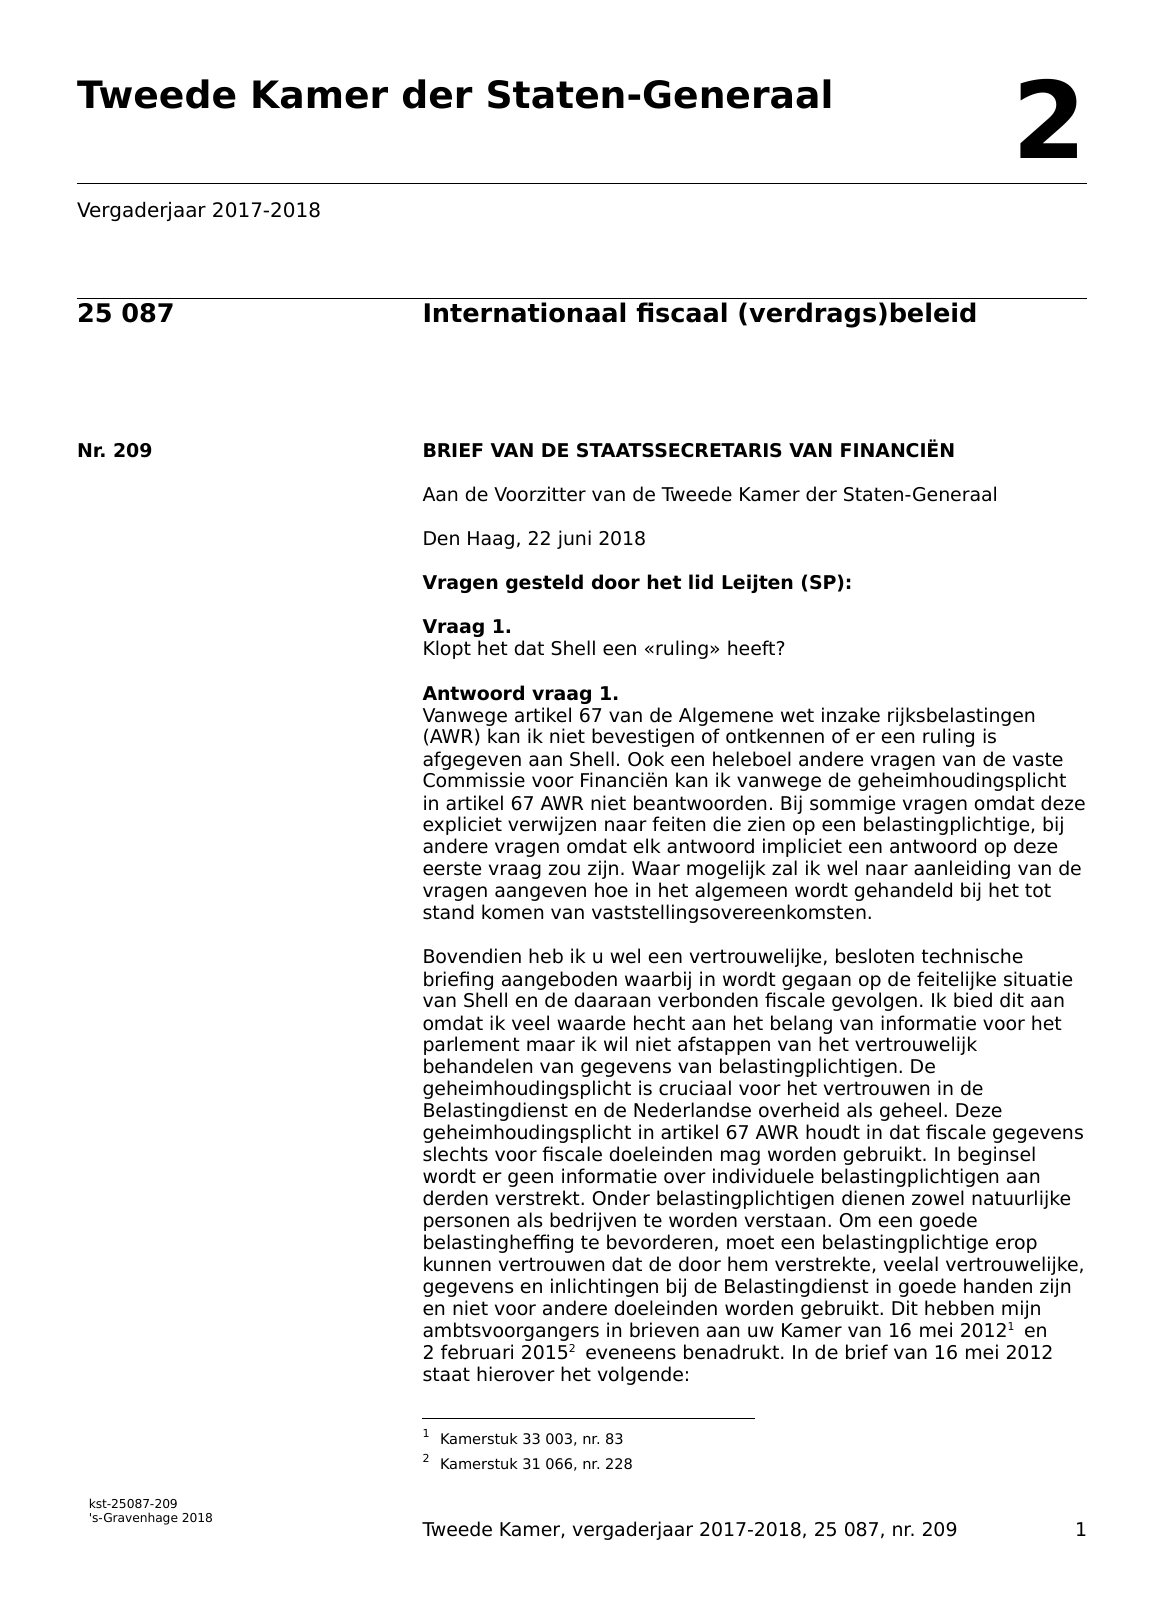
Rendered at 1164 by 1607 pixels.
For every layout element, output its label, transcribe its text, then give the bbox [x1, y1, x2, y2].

text Vraag 1. [422, 616, 1087, 638]
text Vanwege artikel 67 van de Algemene wet inzake rijksbelastingen (AWR) kan ik niet bevestigen of ontkennen of er een ruling is afgegeven aan Shell. Ook een heleboel andere vragen van de vaste Commissie voor Financiën kan ik vanwege de geheimhoudingsplicht in artikel 67 AWR niet beantwoorden. Bij sommige vragen omdat deze expliciet verwijzen naar feiten die zien op een belastingplichtige, bij andere vragen omdat elk antwoord impliciet een antwoord op deze eerste vraag zou zijn. Waar mogelijk zal ik wel naar aanleiding van de vragen aangeven hoe in het algemeen wordt gehandeld bij het tot stand komen van vaststellingsovereenkomsten. [422, 704, 1087, 924]
text Aan de Voorzitter van de Tweede Kamer der Staten-Generaal [422, 484, 1087, 506]
table_cell Vergaderjaar 2017-2018 [77, 184, 1087, 298]
subtitle 25 087 Internationaal fiscaal (verdrags)beleid [77, 299, 1087, 329]
text Bovendien heb ik u wel een vertrouwelijke, besloten technische briefing aangeboden waarbij in wordt gegaan op de feitelijke situatie van Shell en de daaraan verbonden fiscale gevolgen. Ik bied dit aan omdat ik veel waarde hecht aan het belang van informatie voor het parlement maar ik wil niet afstappen van het vertrouwelijk behandelen van gegevens van belastingplichtigen. De geheimhoudingsplicht is cruciaal voor het vertrouwen in de Belastingdienst en de Nederlandse overheid als geheel. Deze geheimhoudingsplicht in artikel 67 AWR houdt in dat fiscale gegevens slechts voor fiscale doeleinden mag worden gebruikt. In beginsel wordt er geen informatie over individuele belastingplichtigen aan derden verstrekt. Onder belastingplichtigen dienen zowel natuurlijke personen als bedrijven te worden verstaan. Om een goede belastingheffing te bevorderen, moet een belastingplichtige erop kunnen vertrouwen dat de door hem verstrekte, veelal vertrouwelijke, gegevens en inlichtingen bij de Belastingdienst in goede handen zijn en niet voor andere doeleinden worden gebruikt. Dit hebben mijn ambtsvoorgangers in brieven aan uw Kamer van 16 mei 2012 en 2 februari 2015 eveneens benadrukt. In de brief van 16 mei 2012 staat hierover het volgende: [422, 946, 1087, 1386]
text kst-25087-209 [88, 1497, 323, 1511]
subtitle Vragen gesteld door het lid Leijten (SP): [422, 572, 1087, 594]
subtitle Nr. 209 BRIEF VAN DE STAATSSECRETARIS VAN FINANCIËN [77, 440, 1087, 462]
text Kamerstuk 31 066, nr. 228 [422, 1452, 1087, 1474]
table_header 2 [886, 59, 1087, 183]
text Den Haag, 22 juni 2018 [422, 528, 1087, 550]
text 's-Gravenhage 2018 [88, 1511, 323, 1525]
text Antwoord vraag 1. [422, 682, 1087, 704]
text Klopt het dat Shell een «ruling» heeft? [422, 638, 1087, 660]
text Kamerstuk 33 003, nr. 83 [422, 1427, 1087, 1449]
table_header Tweede Kamer der Staten-Generaal [77, 59, 886, 183]
